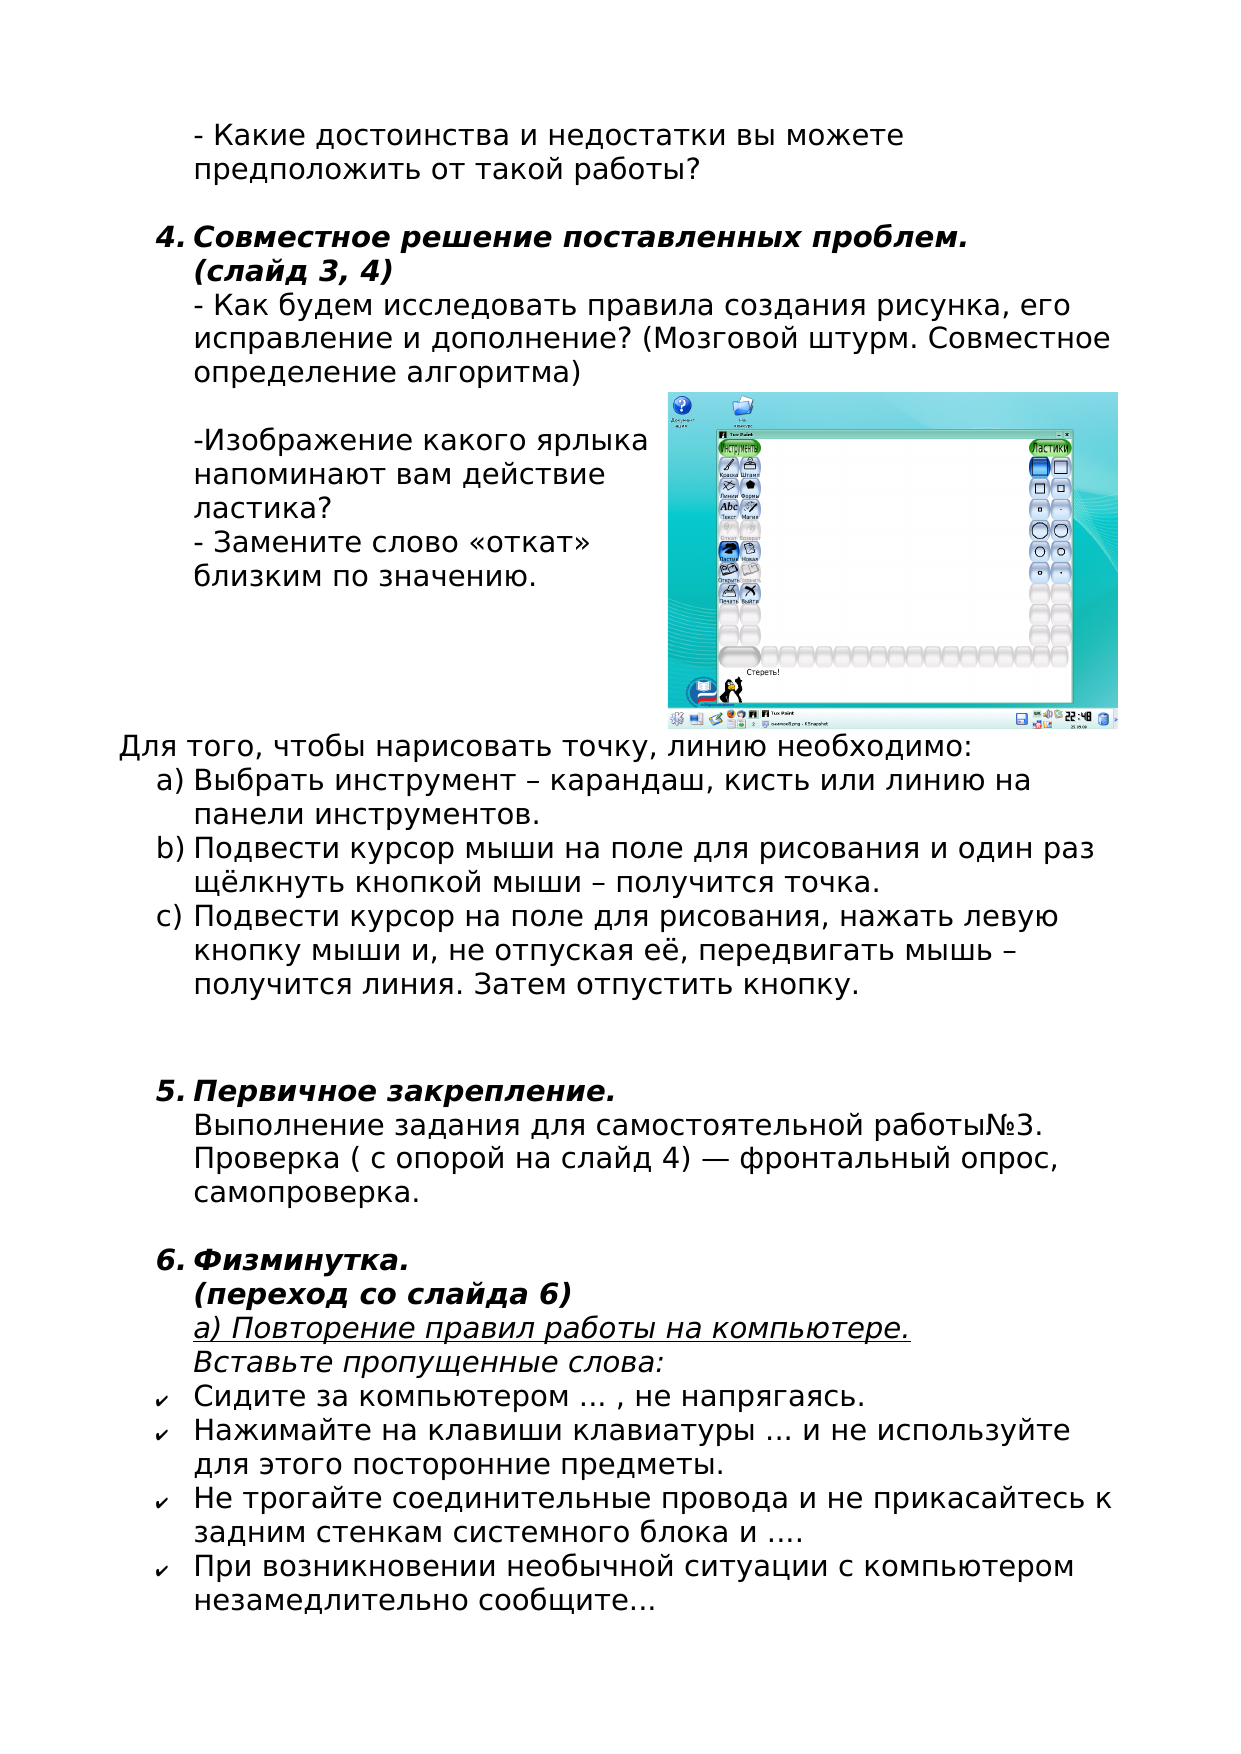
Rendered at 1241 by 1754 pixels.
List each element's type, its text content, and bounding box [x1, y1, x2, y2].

list Выполнение задания для самостоятельной работы№3. [156, 1108, 1122, 1142]
list Сидите за компьютером ... , не напрягаясь. [156, 1379, 1122, 1413]
list - Замените слово «откат» близким по значению. [156, 526, 667, 593]
list (слайд 3, 4) [156, 254, 1122, 288]
text Для того, чтобы нарисовать точку, линию необходимо: [118, 729, 1122, 763]
list - Как будем исследовать правила создания рисунка, его исправление и дополнение? (Мозговой штурм. Совместное определение алгоритма) [156, 288, 1122, 390]
list Вставьте пропущенные слова: [156, 1346, 1122, 1379]
list Проверка ( с опорой на слайд 4) — фронтальный опрос, самопроверка. [156, 1142, 1122, 1210]
list Не трогайте соединительные провода и не прикасайтесь к задним стенкам системного блока и .... [156, 1481, 1122, 1549]
list Совместное решение поставленных проблем. [156, 220, 1122, 254]
list -Изображение какого ярлыка напоминают вам действие ластика? [156, 424, 667, 526]
list Подвести курсор на поле для рисования, нажать левую кнопку мыши и, не отпуская её, передвигать мышь – получится линия. Затем отпустить кнопку. [156, 899, 1122, 1001]
list - Какие достоинства и недостатки вы можете предположить от такой работы? [156, 118, 1122, 186]
list Первичное закрепление. [156, 1074, 1122, 1108]
list Подвести курсор мыши на поле для рисования и один раз щёлкнуть кнопкой мыши – получится точка. [156, 831, 1122, 899]
list При возникновении необычной ситуации с компьютером незамедлительно сообщите... [156, 1549, 1122, 1617]
list (переход со слайда 6) [156, 1278, 1122, 1312]
list Выбрать инструмент – карандаш, кисть или линию на панели инструментов. [156, 763, 1122, 831]
picture [667, 392, 1118, 729]
list а) Повторение правил работы на компьютере. [156, 1312, 1122, 1346]
list Нажимайте на клавиши клавиатуры ... и не используйте для этого посторонние предметы. [156, 1413, 1122, 1481]
list Физминутка. [156, 1244, 1122, 1278]
